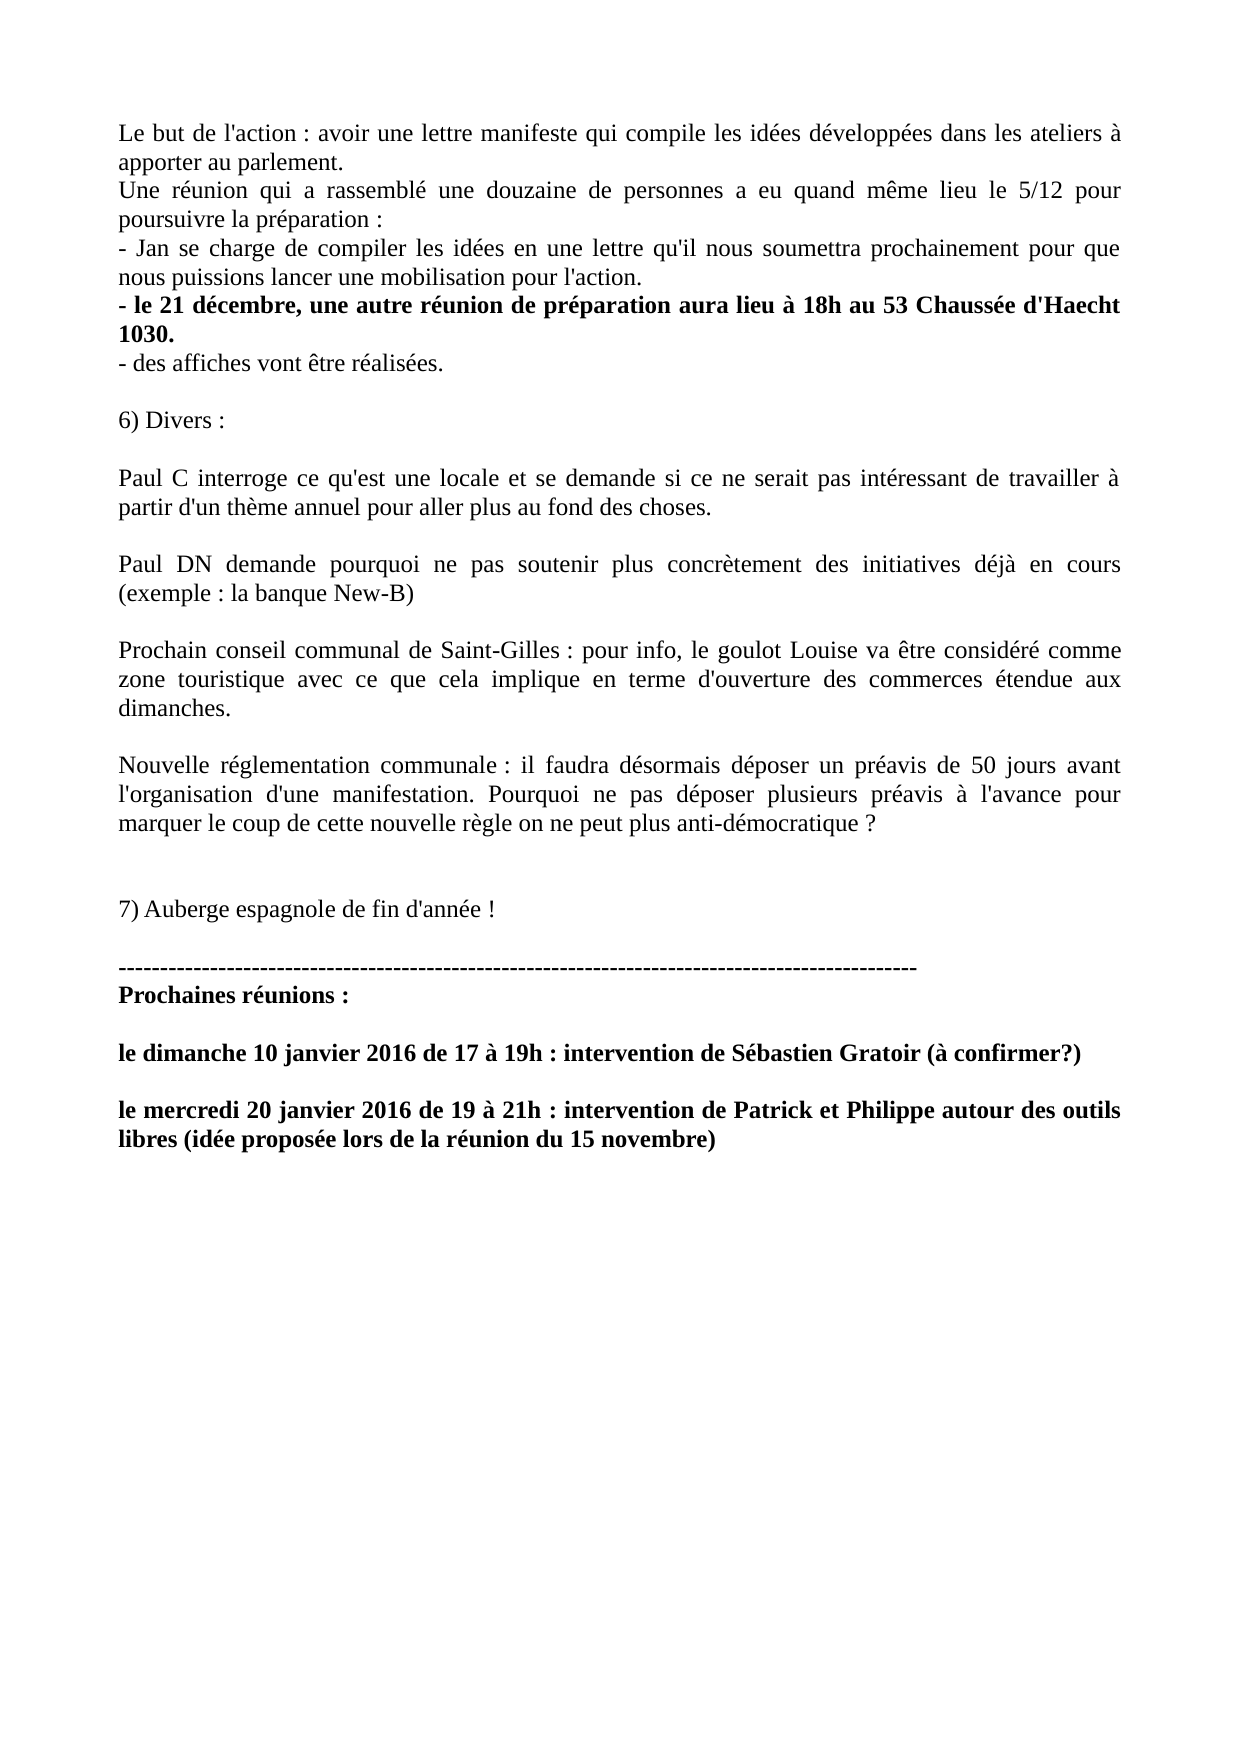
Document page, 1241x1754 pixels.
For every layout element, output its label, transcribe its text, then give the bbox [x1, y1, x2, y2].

text - le 21 décembre, une autre réunion de préparation aura lieu à 18h au 53 Chaussée d'Haecht 1030. [118, 291, 1122, 348]
text le mercredi 20 janvier 2016 de 19 à 21h : intervention de Patrick et Philippe autour des outils libres (idée proposée lors de la réunion du 15 novembre) [118, 1096, 1122, 1153]
text - des affiches vont être réalisées. [118, 348, 1122, 377]
text Prochain conseil communal de Saint-Gilles : pour info, le goulot Louise va être considéré comme zone touristique avec ce que cela implique en terme d'ouverture des commerces étendue aux dimanches. [118, 636, 1122, 722]
text Nouvelle réglementation communale : il faudra désormais déposer un préavis de 50 jours avant l'organisation d'une manifestation. Pourquoi ne pas déposer plusieurs préavis à l'avance pour marquer le coup de cette nouvelle règle on ne peut plus anti-démocratique ? [118, 751, 1122, 837]
text le dimanche 10 janvier 2016 de 17 à 19h : intervention de Sébastien Gratoir (à confirmer?) [118, 1038, 1122, 1067]
text ------------------------------------------------------------------------------------------------ [118, 952, 1122, 981]
text 7) Auberge espagnole de fin d'année ! [118, 894, 1122, 923]
text 6) Divers : [118, 406, 1122, 434]
text - Jan se charge de compiler les idées en une lettre qu'il nous soumettra prochainement pour que nous puissions lancer une mobilisation pour l'action. [118, 233, 1122, 291]
text Le but de l'action : avoir une lettre manifeste qui compile les idées développées dans les ateliers à apporter au parlement. [118, 118, 1122, 176]
text Paul DN demande pourquoi ne pas soutenir plus concrètement des initiatives déjà en cours (exemple : la banque New-B) [118, 549, 1122, 607]
text Prochaines réunions : [118, 981, 1122, 1009]
text Une réunion qui a rassemblé une douzaine de personnes a eu quand même lieu le 5/12 pour poursuivre la préparation : [118, 176, 1122, 233]
text Paul C interroge ce qu'est une locale et se demande si ce ne serait pas intéressant de travailler à partir d'un thème annuel pour aller plus au fond des choses. [118, 463, 1122, 521]
